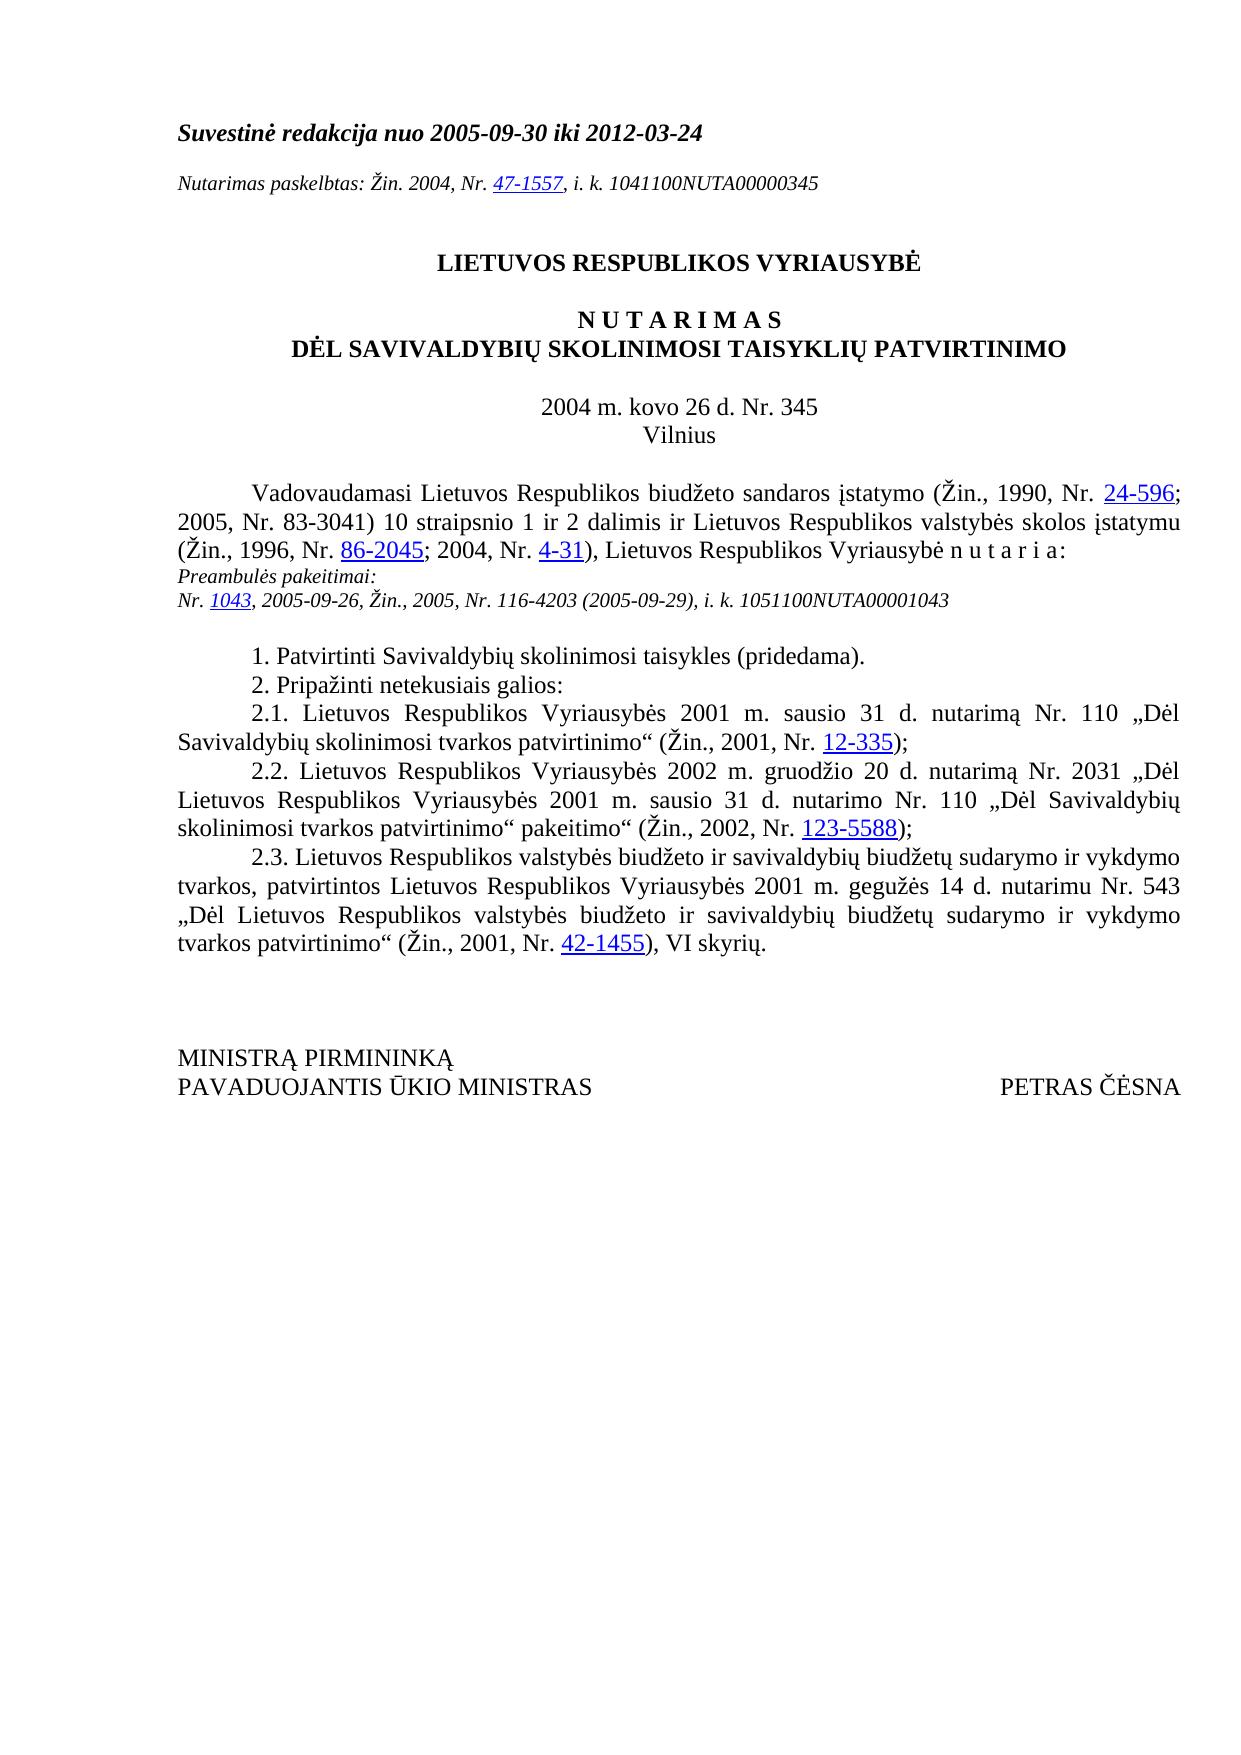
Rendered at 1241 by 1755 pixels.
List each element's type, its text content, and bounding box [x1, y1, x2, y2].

text 2. Pripažinti netekusiais galios: [177, 670, 1181, 698]
text 2.3. Lietuvos Respublikos valstybės biudžeto ir savivaldybių biudžetų sudarymo ir vykdymo tvarkos, patvirtintos Lietuvos Respublikos Vyriausybės 2001 m. gegužės 14 d. nutarimu Nr. 543 „Dėl Lietuvos Respublikos valstybės biudžeto ir savivaldybių biudžetų sudarymo ir vykdymo tvarkos patvirtinimo“ (Žin., 2001, Nr. 42-1455), VI skyrių. [177, 842, 1181, 957]
text Nutarimas paskelbtas: Žin. 2004, Nr. 47-1557, i. k. 1041100NUTA00000345 [177, 171, 1181, 195]
text PAVADUOJANTIS ŪKIO MINISTRAS PETRAS ČĖSNA [177, 1072, 1181, 1101]
text Vadovaudamasi Lietuvos Respublikos biudžeto sandaros įstatymo (Žin., 1990, Nr. 24-596; 2005, Nr. 83-3041) 10 straipsnio 1 ir 2 dalimis ir Lietuvos Respublikos valstybės skolos įstatymu (Žin., 1996, Nr. 86-2045; 2004, Nr. 4-31), Lietuvos Respublikos Vyriausybė nutaria: [177, 478, 1181, 564]
text MINISTRĄ PIRMININKĄ [177, 1043, 1181, 1072]
text Nr. 1043, 2005-09-26, Žin., 2005, Nr. 116-4203 (2005-09-29), i. k. 1051100NUTA00001043 [177, 588, 1181, 612]
text 2004 m. kovo 26 d. Nr. 345 [177, 392, 1181, 420]
text Suvestinė redakcija nuo 2005-09-30 iki 2012-03-24 [177, 118, 1181, 147]
text Vilnius [177, 420, 1181, 449]
text DĖL SAVIVALDYBIŲ SKOLINIMOSI TAISYKLIŲ PATVIRTINIMO [177, 334, 1181, 363]
text 2.2. Lietuvos Respublikos Vyriausybės 2002 m. gruodžio 20 d. nutarimą Nr. 2031 „Dėl Lietuvos Respublikos Vyriausybės 2001 m. sausio 31 d. nutarimo Nr. 110 „Dėl Savivaldybių skolinimosi tvarkos patvirtinimo“ pakeitimo“ (Žin., 2002, Nr. 123-5588); [177, 756, 1181, 842]
text 1. Patvirtinti Savivaldybių skolinimosi taisykles (pridedama). [177, 641, 1181, 670]
text LIETUVOS RESPUBLIKOS VYRIAUSYBĖ [177, 248, 1181, 277]
text 2.1. Lietuvos Respublikos Vyriausybės 2001 m. sausio 31 d. nutarimą Nr. 110 „Dėl Savivaldybių skolinimosi tvarkos patvirtinimo“ (Žin., 2001, Nr. 12-335); [177, 698, 1181, 756]
text Preambulės pakeitimai: [177, 564, 1181, 588]
text N U T A R I M A S [177, 305, 1181, 334]
